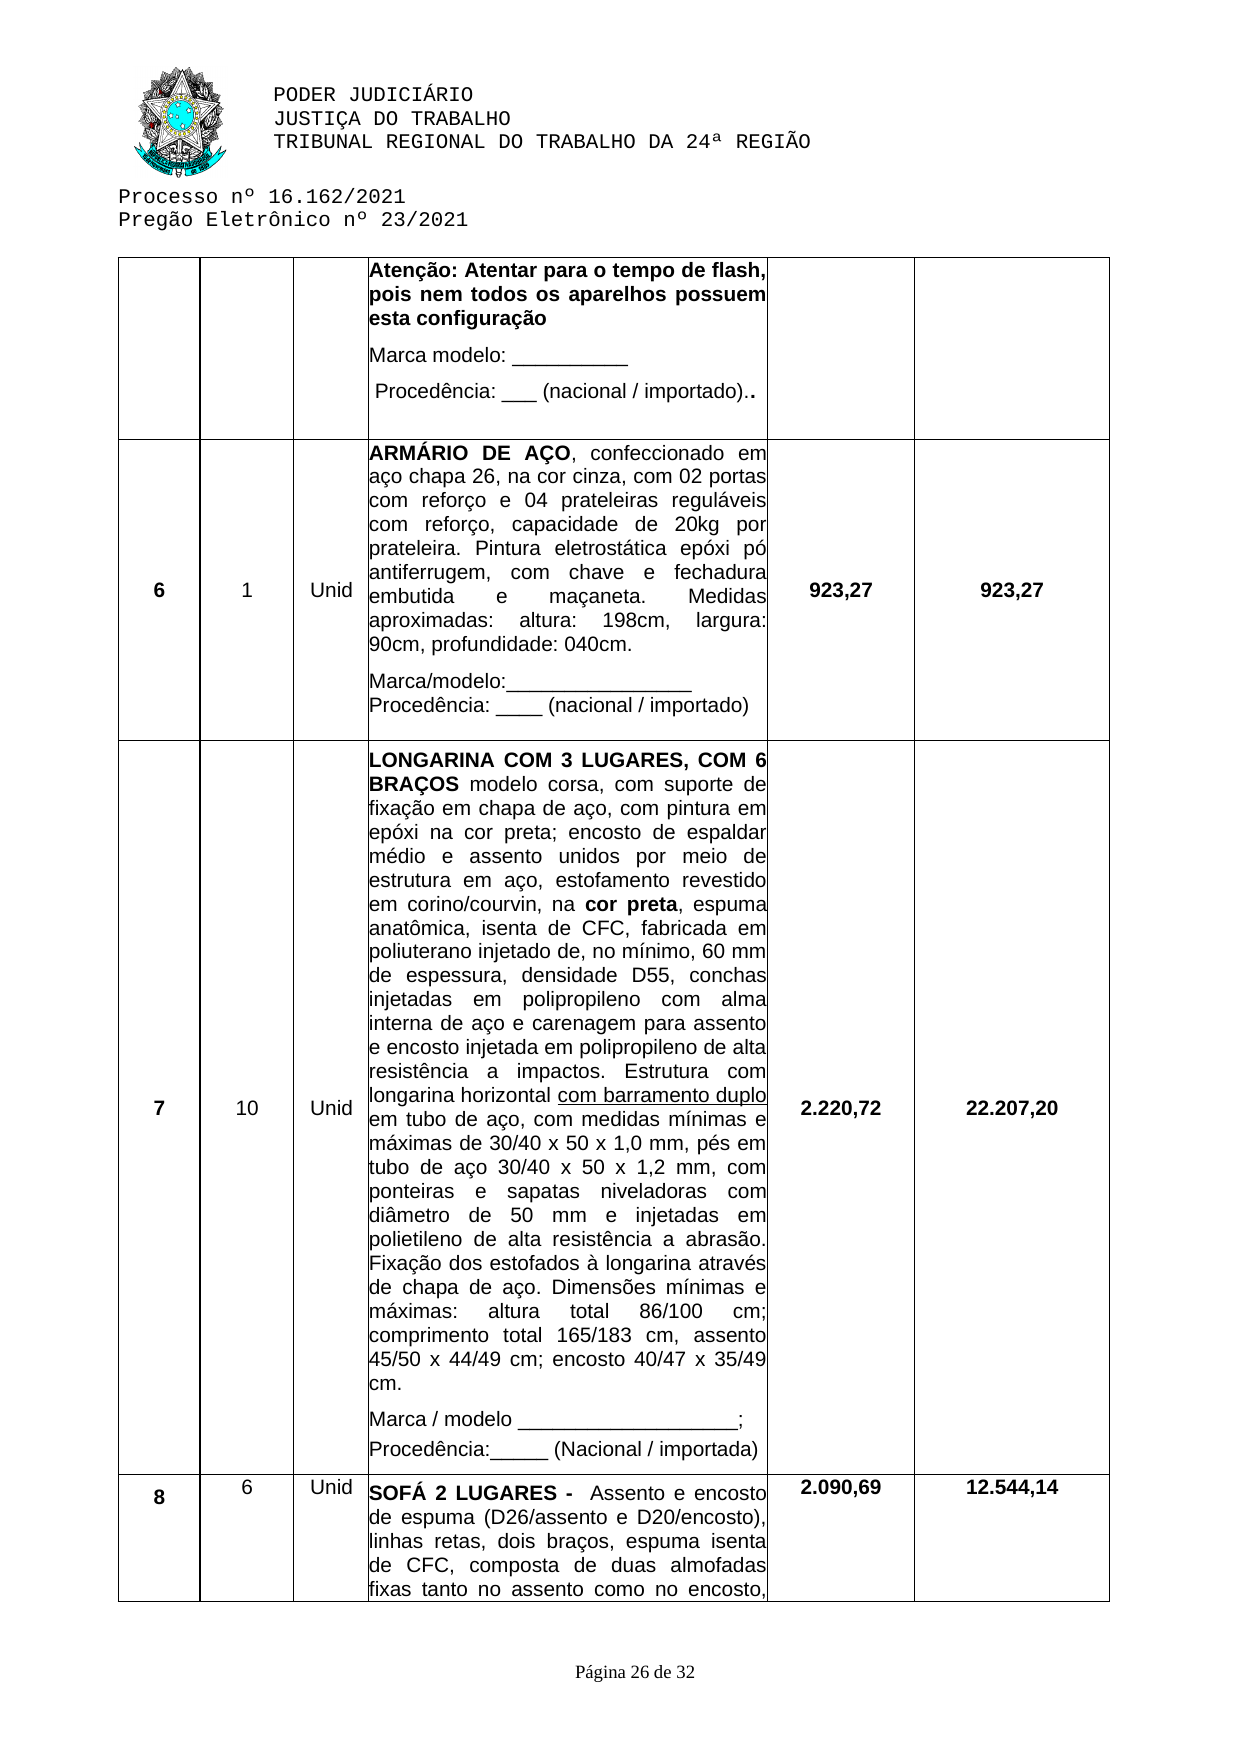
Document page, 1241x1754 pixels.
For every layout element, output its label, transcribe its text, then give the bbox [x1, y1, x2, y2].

table_cell [294, 258, 368, 439]
table_cell [119, 258, 199, 439]
table_cell 2.220,72 [768, 741, 914, 1474]
table_cell 923,27 [768, 440, 914, 740]
table_cell SOFÁ 2 LUGARES - Assento e encosto de espuma (D26/assento e D20/encosto), linhas retas, dois braços, espuma isenta de CFC, composta de duas almofadas fixas tanto no assento como no encosto, [369, 1475, 767, 1601]
table_cell 10 [201, 741, 293, 1474]
table_cell [768, 258, 914, 439]
table_cell Unid [294, 741, 368, 1474]
table_cell 8 [119, 1475, 199, 1601]
table_cell Unid [294, 1475, 368, 1601]
table_cell 6 [201, 1475, 293, 1601]
table_cell 923,27 [915, 440, 1109, 740]
table_cell 6 [119, 440, 199, 740]
table_cell 22.207,20 [915, 741, 1109, 1474]
table_cell Atenção: Atentar para o tempo de flash, pois nem todos os aparelhos possuem esta configuração Marca modelo: __________ Procedência: ___ (nacional / importado).. [369, 258, 767, 439]
table_cell 2.090,69 [768, 1475, 914, 1601]
table_cell [915, 258, 1109, 439]
table_cell 12.544,14 [915, 1475, 1109, 1601]
table_cell LONGARINA COM 3 LUGARES, COM 6 BRAÇOS modelo corsa, com suporte de fixação em chapa de aço, com pintura em epóxi na cor preta; encosto de espaldar médio e assento unidos por meio de estrutura em aço, estofamento revestido em corino/courvin, na cor preta, espuma anatômica, isenta de CFC, fabricada em poliuterano injetado de, no mínimo, 60 mm de espessura, densidade D55, conchas injetadas em polipropileno com alma interna de aço e carenagem para assento e encosto injetada em polipropileno de alta resistência a impactos. Estrutura com longarina horizontal com barramento duplo em tubo de aço, com medidas mínimas e máximas de 30/40 x 50 x 1,0 mm, pés em tubo de aço 30/40 x 50 x 1,2 mm, com ponteiras e sapatas niveladoras com diâmetro de 50 mm e injetadas em polietileno de alta resistência a abrasão. Fixação dos estofados à longarina através de chapa de aço. Dimensões mínimas e máximas: altura total 86/100 cm; comprimento total 165/183 cm, assento 45/50 x 44/49 cm; encosto 40/47 x 35/49 cm. Marca / modelo ___________________; Procedência:_____ (Nacional / importada) [369, 741, 767, 1474]
table_cell [201, 258, 293, 439]
table_cell ARMÁRIO DE AÇO, confeccionado em aço chapa 26, na cor cinza, com 02 portas com reforço e 04 prateleiras reguláveis com reforço, capacidade de 20kg por prateleira. Pintura eletrostática epóxi pó antiferrugem, com chave e fechadura embutida e maçaneta. Medidas aproximadas: altura: 198cm, largura: 90cm, profundidade: 040cm. Marca/modelo:________________ Procedência: ____ (nacional / importado) [369, 440, 767, 740]
table_cell Unid [294, 440, 368, 740]
table_cell 1 [201, 440, 293, 740]
table_cell 7 [119, 741, 199, 1474]
picture [133, 66, 228, 178]
